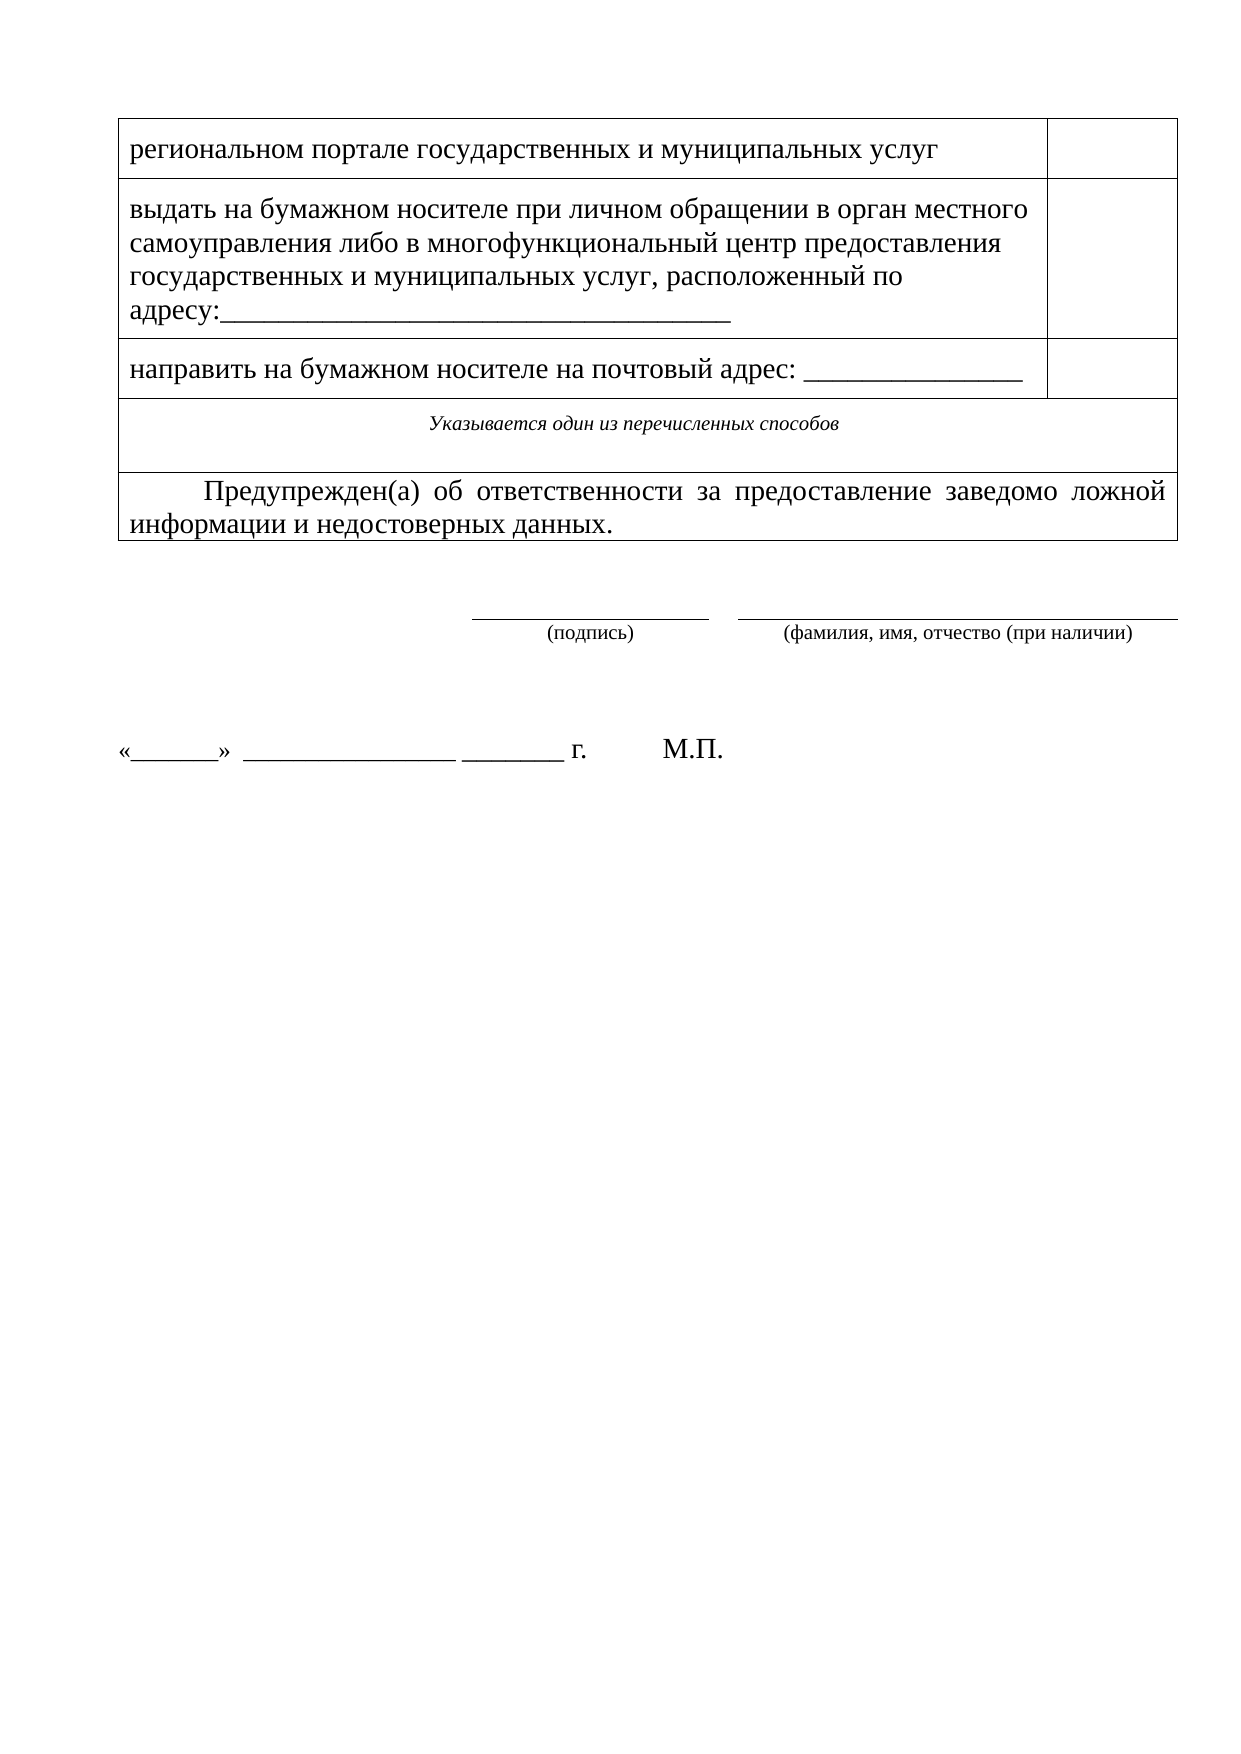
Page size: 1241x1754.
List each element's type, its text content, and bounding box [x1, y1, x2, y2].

table_cell (фамилия, имя, отчество (при наличии) [738, 620, 1178, 676]
table_header региональном портале государственных и муниципальных услуг [119, 119, 1047, 178]
table_cell [709, 541, 738, 619]
table_cell [709, 619, 738, 676]
table_cell направить на бумажном носителе на почтовый адрес: _______________ [119, 339, 1047, 397]
table_header [1048, 119, 1177, 178]
table_cell [118, 541, 443, 619]
table_cell [1048, 179, 1177, 338]
table_cell Предупрежден(а) об ответственности за предоставление заведомо ложной информации и недостоверных данных. [119, 473, 1177, 540]
table_cell [443, 541, 472, 619]
table_cell Указывается один из перечисленных способов [119, 399, 1177, 472]
table_cell [443, 619, 472, 676]
table_cell [118, 619, 443, 676]
table_cell [738, 541, 1178, 619]
table_cell (подпись) [472, 620, 708, 676]
table_cell выдать на бумажном носителе при личном обращении в орган местного самоуправления либо в многофункциональный центр предоставления государственных и муниципальных услуг, расположенный по адресу:___________________________________ [119, 179, 1047, 338]
text «_______» _________________ _______ г. М.П. [118, 731, 1211, 765]
table_cell [472, 541, 708, 619]
table_cell [1048, 339, 1177, 397]
